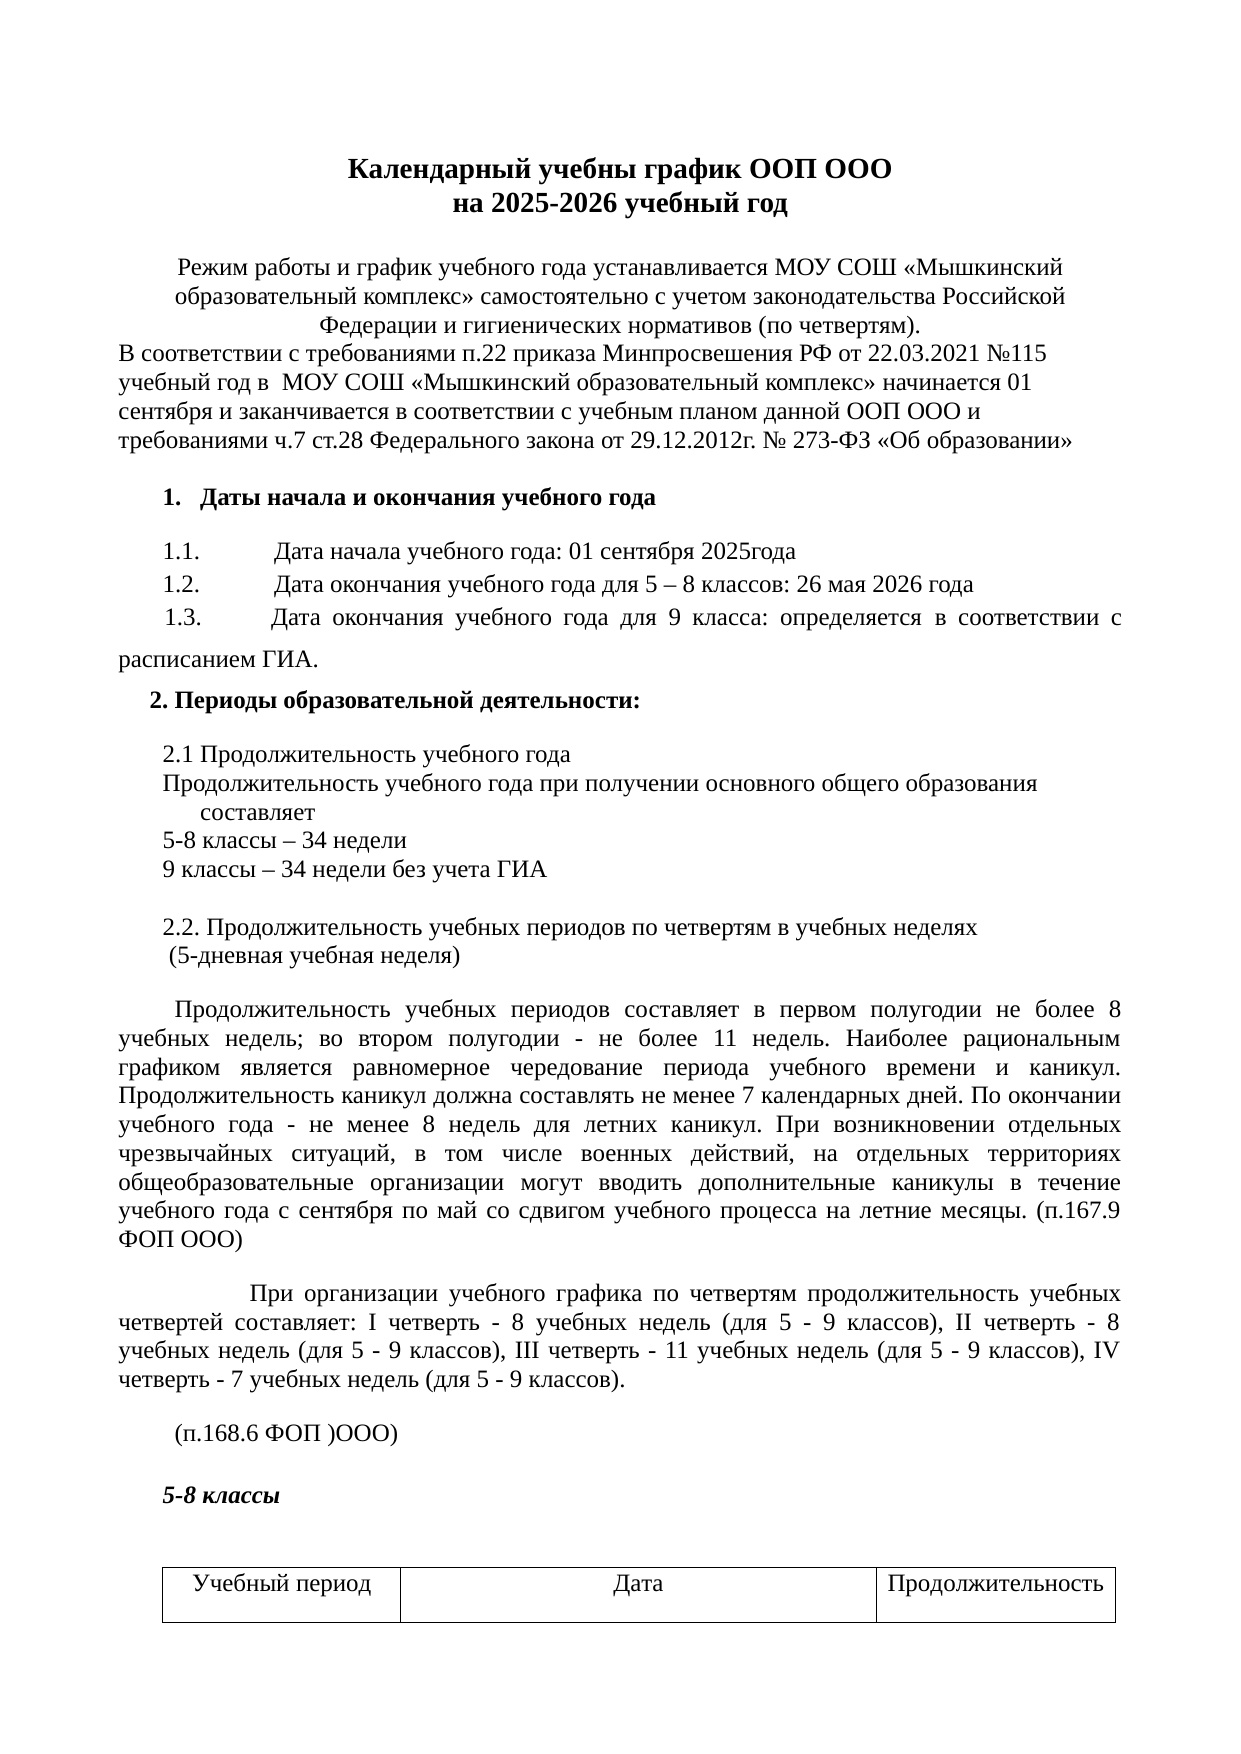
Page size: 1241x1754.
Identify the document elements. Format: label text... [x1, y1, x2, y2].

text Продолжительность учебных периодов составляет в первом полугодии не более 8 учебных недель; во втором полугодии - не более 11 недель. Наиболее рациональным графиком является равномерное чередование периода учебного времени и каникул. Продолжительность каникул должна составлять не менее 7 календарных дней. По окончании учебного года - не менее 8 недель для летних каникул. При возникновении отдельных чрезвычайных ситуаций, в том числе военных действий, на отдельных территориях общеобразовательные организации могут вводить дополнительные каникулы в течение учебного года с сентября по май со сдвигом учебного процесса на летние месяцы. (п.167.9 ФОП ООО) [118, 994, 1122, 1253]
list Даты начала и окончания учебного года [162, 482, 1122, 511]
text 9 классы – 34 недели без учета ГИА [162, 854, 1122, 883]
list Дата окончания учебного года для 5 – 8 классов: 26 мая 2026 года [162, 569, 1122, 598]
text (п.168.6 ФОП )ООО) [118, 1418, 1122, 1447]
table_header Учебный период [163, 1568, 400, 1622]
table_header Продолжительность [877, 1568, 1115, 1622]
text При организации учебного графика по четвертям продолжительность учебных четвертей составляет: I четверть - 8 учебных недель (для 5 - 9 классов), II четверть - 8 учебных недель (для 5 - 9 классов), III четверть - 11 учебных недель (для 5 - 9 классов), IV четверть - 7 учебных недель (для 5 - 9 классов). [118, 1278, 1122, 1393]
text 2. Периоды образовательной деятельности: [118, 686, 1122, 714]
text В соответствии с требованиями п.22 приказа Минпросвешения РФ от 22.03.2021 №115 учебный год в МОУ СОШ «Мышкинский образовательный комплекс» начинается 01 сентября и заканчивается в соответствии с учебным планом данной ООП ООО и требованиями ч.7 ст.28 Федерального закона от 29.12.2012г. № 273-ФЗ «Об образовании» [118, 338, 1122, 453]
table_header Дата [401, 1568, 876, 1622]
text 5-8 классы – 34 недели [162, 826, 1122, 854]
text 5-8 классы [162, 1480, 1122, 1509]
text (5-дневная учебная неделя) [162, 941, 1122, 969]
text 1.3. Дата окончания учебного года для 9 класса: определяется в соответствии с расписанием ГИА. [118, 602, 1122, 673]
text Продолжительность учебного года при получении основного общего образования составляет [162, 768, 1122, 826]
text Календарный учебны график ООП ООО [118, 152, 1122, 185]
text 2.1 Продолжительность учебного года [162, 739, 1122, 768]
text 2.2. Продолжительность учебных периодов по четвертям в учебных неделях [162, 912, 1122, 941]
text на 2025-2026 учебный год [118, 185, 1122, 219]
text Режим работы и график учебного года устанавливается МОУ СОШ «Мышкинский образовательный комплекс» самостоятельно с учетом законодательства Российской Федерации и гигиенических нормативов (по четвертям). [118, 252, 1122, 338]
list Дата начала учебного года: 01 сентября 2025года [162, 536, 1122, 565]
